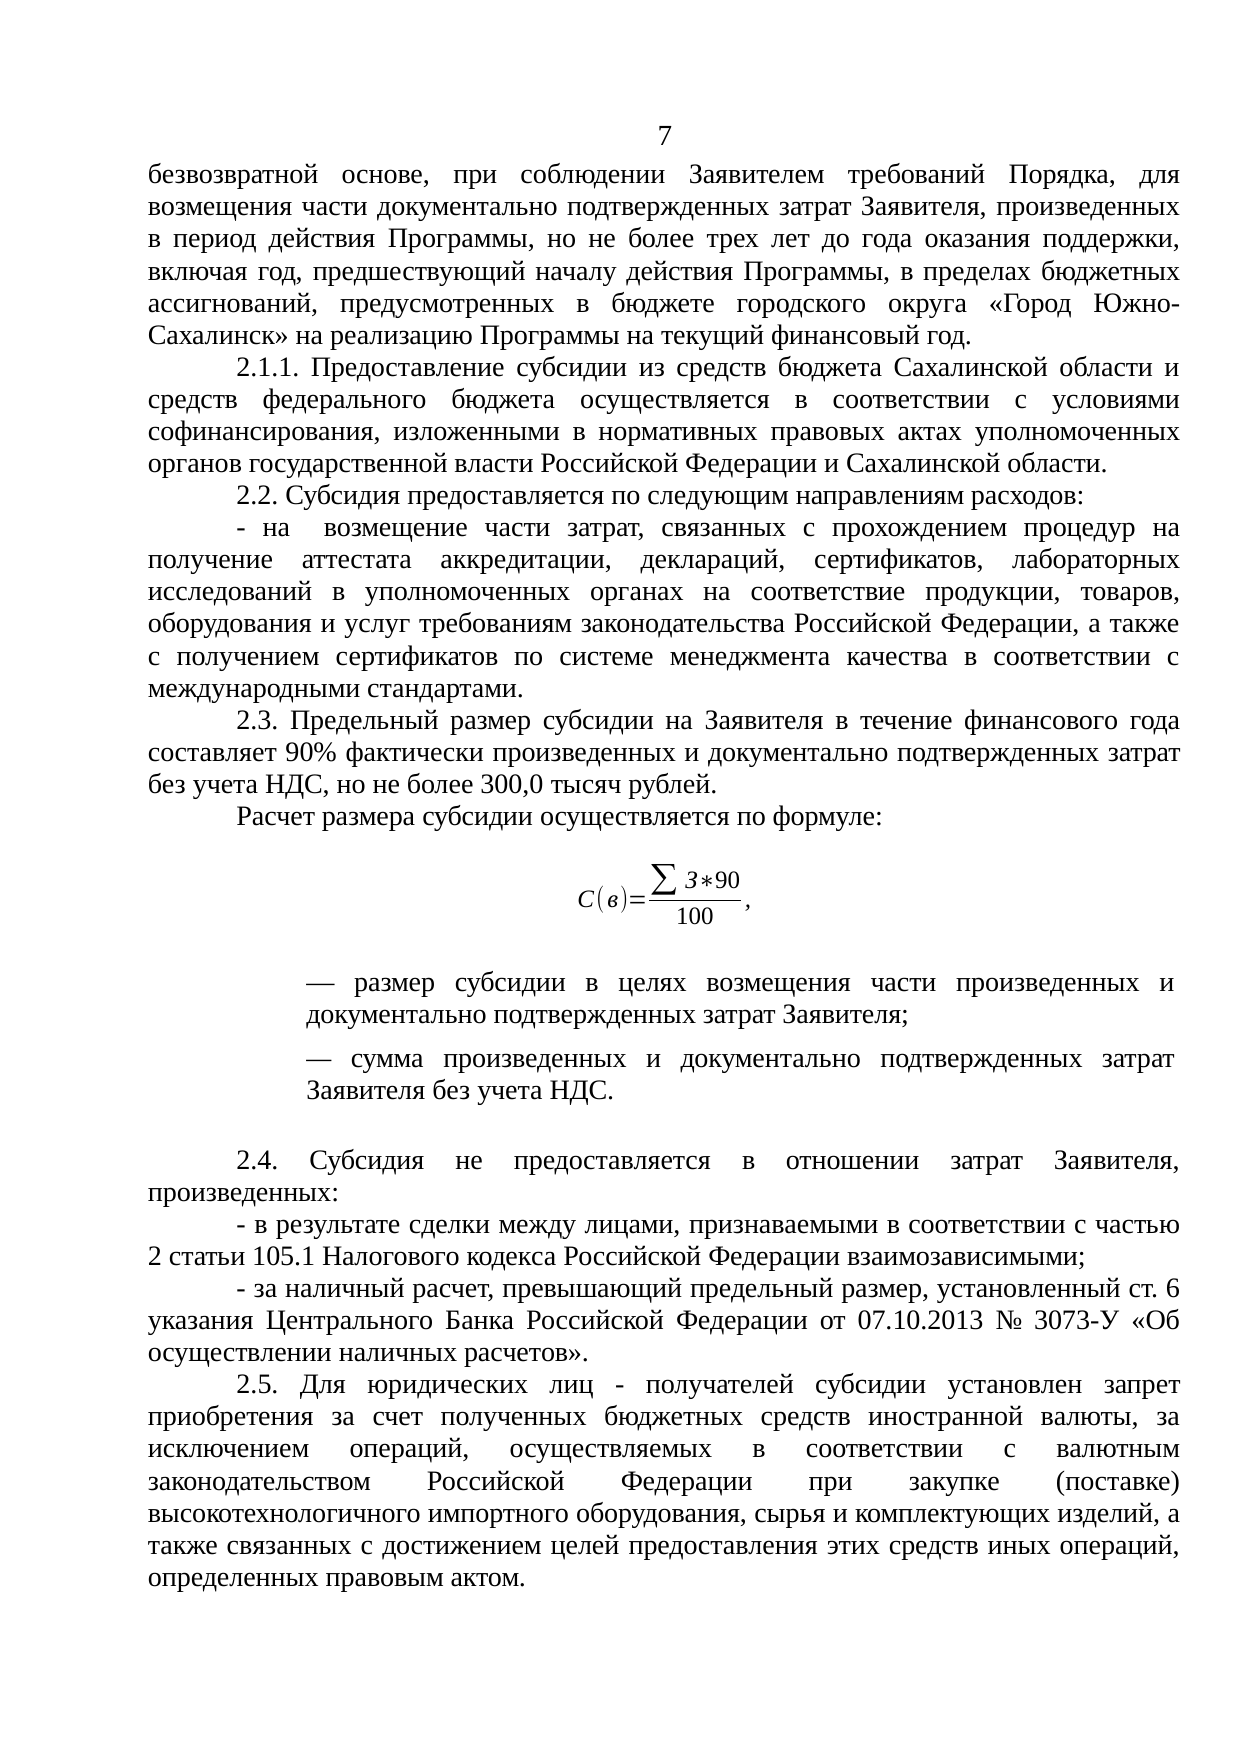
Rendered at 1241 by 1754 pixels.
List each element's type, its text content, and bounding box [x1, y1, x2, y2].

text Расчет размера субсидии осуществляется по формуле: [148, 799, 1181, 831]
text 2.1.1. Предоставление субсидии из средств бюджета Сахалинской области и средств федерального бюджета осуществляется в соответствии с условиями софинансирования, изложенными в нормативных правовых актах уполномоченных органов государственной власти Российской Федерации и Сахалинской области. [148, 350, 1181, 478]
table_header — размер субсидии в целях возмещения части произведенных и документально подтвержденных затрат Заявителя; [300, 960, 1181, 1035]
table_cell — сумма произведенных и документально подтвержденных затрат Заявителя без учета НДС. [300, 1035, 1181, 1111]
text - за наличный расчет, превышающий предельный размер, установленный ст. 6 указания Центрального Банка Российской Федерации от 07.10.2013 № 3073-У «Об осуществлении наличных расчетов». [148, 1271, 1181, 1368]
text 2.3. Предельный размер субсидии на Заявителя в течение финансового года составляет 90% фактически произведенных и документально подтвержденных затрат без учета НДС, но не более 300,0 тысяч рублей. [148, 703, 1181, 799]
table_cell ∑З [241, 1035, 300, 1111]
text 2.4. Субсидия не предоставляется в отношении затрат Заявителя, произведенных: [148, 1143, 1181, 1207]
table_header С(в) [241, 960, 300, 1035]
text - в результате сделки между лицами, признаваемыми в соответствии с частью 2 статьи 105.1 Налогового кодекса Российской Федерации взаимозависимыми; [148, 1207, 1181, 1271]
text - на возмещение части затрат, связанных с прохождением процедур на получение аттестата аккредитации, деклараций, сертификатов, лабораторных исследований в уполномоченных органах на соответствие продукции, товаров, оборудования и услуг требованиям законодательства Российской Федерации, а также с получением сертификатов по системе менеджмента качества в соответствии с международными стандартами. [148, 511, 1181, 703]
text 2.2. Субсидия предоставляется по следующим направлениям расходов: [148, 478, 1181, 511]
text безвозвратной основе, при соблюдении Заявителем требований Порядка, для возмещения части документально подтвержденных затрат Заявителя, произведенных в период действия Программы, но не более трех лет до года оказания поддержки, включая год, предшествующий началу действия Программы, в пределах бюджетных ассигнований, предусмотренных в бюджете городского округа «Город Южно-Сахалинск» на реализацию Программы на текущий финансовый год. [148, 158, 1181, 350]
text 2.5. Для юридических лиц - получателей субсидии установлен запрет приобретения за счет полученных бюджетных средств иностранной валюты, за исключением операций, осуществляемых в соответствии с валютным законодательством Российской Федерации при закупке (поставке) высокотехнологичного импортного оборудования, сырья и комплектующих изделий, а также связанных с достижением целей предоставления этих средств иных операций, определенных правовым актом. [148, 1368, 1181, 1592]
